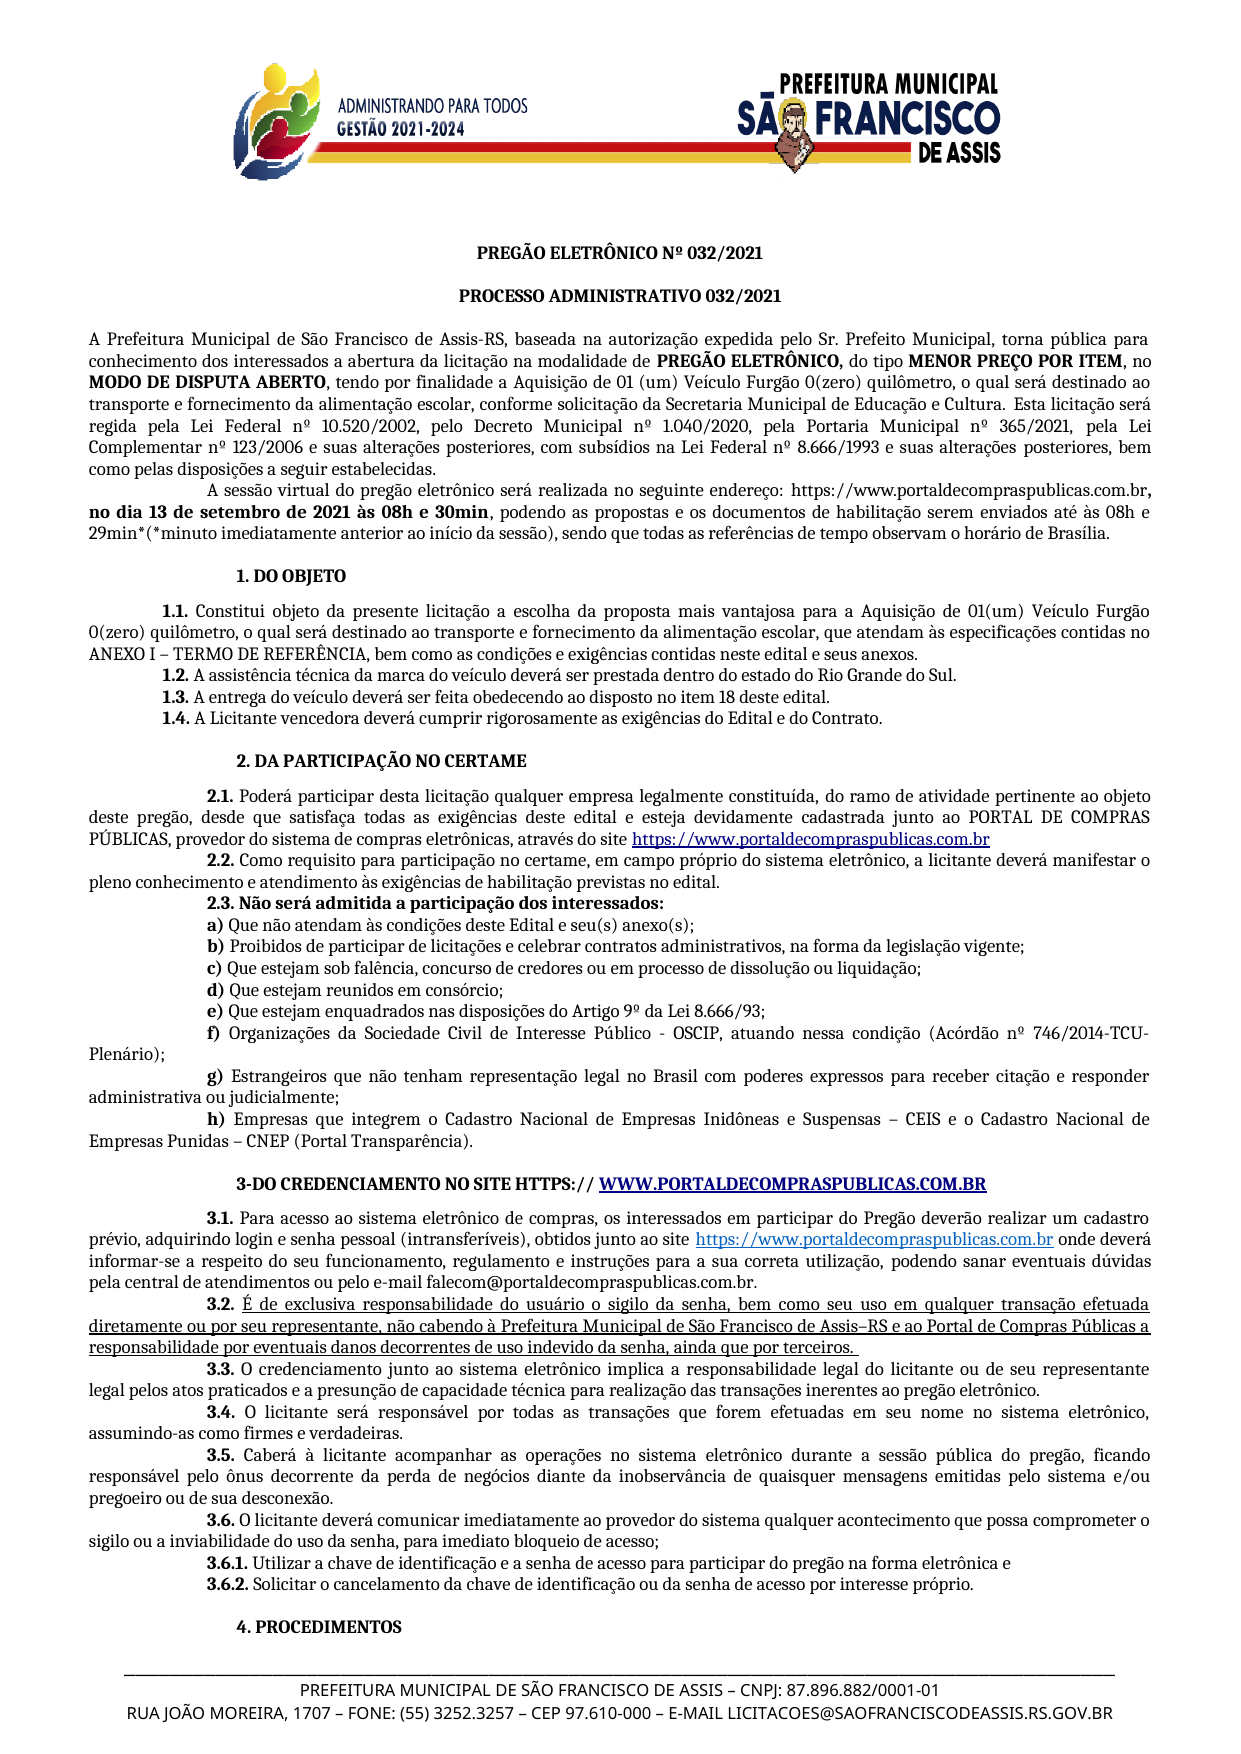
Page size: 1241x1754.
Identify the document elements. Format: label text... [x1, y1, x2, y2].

text 1. DO OBJETO [89, 566, 1152, 588]
text 3.5. Caberá à licitante acompanhar as operações no sistema eletrônico durante a sessão pública do pregão, ficando responsável pelo ônus decorrente da perda de negócios diante da inobservância de quaisquer mensagens emitidas pelo sistema e/ou pregoeiro ou de sua desconexão. [89, 1444, 1152, 1509]
text 3.3. O credenciamento junto ao sistema eletrônico implica a responsabilidade legal do licitante ou de seu representante legal pelos atos praticados e a presunção de capacidade técnica para realização das transações inerentes ao pregão eletrônico. [89, 1358, 1152, 1401]
text c) Que estejam sob falência, concurso de credores ou em processo de dissolução ou liquidação; [89, 958, 1152, 979]
text 1.3. A entrega do veículo deverá ser feita obedecendo ao disposto no item 18 deste edital. [89, 686, 1152, 708]
text 3.6.2. Solicitar o cancelamento da chave de identificação ou da senha de acesso por interesse próprio. [89, 1574, 1152, 1595]
text a) Que não atendam às condições deste Edital e seu(s) anexo(s); [89, 914, 1152, 936]
text h) Empresas que integrem o Cadastro Nacional de Empresas Inidôneas e Suspensas – CEIS e o Cadastro Nacional de Empresas Punidas – CNEP (Portal Transparência). [89, 1108, 1152, 1152]
text 3.6.1. Utilizar a chave de identificação e a senha de acesso para participar do pregão na forma eletrônica e [89, 1552, 1152, 1574]
text 3.4. O licitante será responsável por todas as transações que forem efetuadas em seu nome no sistema eletrônico, assumindo-as como firmes e verdadeiras. [89, 1401, 1152, 1444]
text f) Organizações da Sociedade Civil de Interesse Público - OSCIP, atuando nessa condição (Acórdão nº 746/2014-TCU-Plenário); [89, 1022, 1152, 1065]
text b) Proibidos de participar de licitações e celebrar contratos administrativos, na forma da legislação vigente; [89, 936, 1152, 958]
text 1.4. A Licitante vencedora deverá cumprir rigorosamente as exigências do Edital e do Contrato. [89, 708, 1152, 729]
text 1.2. A assistência técnica da marca do veículo deverá ser prestada dentro do estado do Rio Grande do Sul. [89, 665, 1152, 686]
text d) Que estejam reunidos em consórcio; [89, 979, 1152, 1001]
text g) Estrangeiros que não tenham representação legal no Brasil com poderes expressos para receber citação e responder administrativa ou judicialmente; [89, 1065, 1152, 1108]
text e) Que estejam enquadrados nas disposições do Artigo 9º da Lei 8.666/93; [89, 1001, 1152, 1022]
text 3.2. É de exclusiva responsabilidade do usuário o sigilo da senha, bem como seu uso em qualquer transação efetuada diretamente ou por seu representante, não cabendo à Prefeitura Municipal de São Francisco de Assis–RS e ao Portal de Compras Públicas a responsabilidade por eventuais danos decorrentes de uso indevido da senha, ainda que por terceiros. [89, 1293, 1152, 1358]
text A Prefeitura Municipal de São Francisco de Assis-RS, baseada na autorização expedida pelo Sr. Prefeito Municipal, torna pública para conhecimento dos interessados a abertura da licitação na modalidade de PREGÃO ELETRÔNICO, do tipo MENOR PREÇO POR ITEM, no MODO DE DISPUTA ABERTO, tendo por finalidade a Aquisição de 01 (um) Veículo Furgão 0(zero) quilômetro, o qual será destinado ao transporte e fornecimento da alimentação escolar, conforme solicitação da Secretaria Municipal de Educação e Cultura. Esta licitação será regida pela Lei Federal nº 10.520/2002, pelo Decreto Municipal nº 1.040/2020, pela Portaria Municipal nº 365/2021, pela Lei Complementar nº 123/2006 e suas alterações posteriores, com subsídios na Lei Federal nº 8.666/1993 e suas alterações posteriores, bem como pelas disposições a seguir estabelecidas. [89, 329, 1152, 480]
text 2.3. Não será admitida a participação dos interessados: [89, 893, 1152, 914]
text 2.2. Como requisito para participação no certame, em campo próprio do sistema eletrônico, a licitante deverá manifestar o pleno conhecimento e atendimento às exigências de habilitação previstas no edital. [89, 850, 1152, 893]
text 2.1. Poderá participar desta licitação qualquer empresa legalmente constituída, do ramo de atividade pertinente ao objeto deste pregão, desde que satisfaça todas as exigências deste edital e esteja devidamente cadastrada junto ao PORTAL DE COMPRAS PÚBLICAS, provedor do sistema de compras eletrônicas, através do site https://www.portaldecompraspublicas.com.br [89, 785, 1152, 850]
text PROCESSO ADMINISTRATIVO 032/2021 [89, 286, 1152, 307]
text 2. DA PARTICIPAÇÃO NO CERTAME [89, 751, 1152, 773]
text 3.1. Para acesso ao sistema eletrônico de compras, os interessados em participar do Pregão deverão realizar um cadastro prévio, adquirindo login e senha pessoal (intransferíveis), obtidos junto ao site https://www.portaldecompraspublicas.com.br onde deverá informar-se a respeito do seu funcionamento, regulamento e instruções para a sua correta utilização, podendo sanar eventuais dúvidas pela central de atendimentos ou pelo e-mail falecom@portaldecompraspublicas.com.br. [89, 1207, 1152, 1293]
text 3.6. O licitante deverá comunicar imediatamente ao provedor do sistema qualquer acontecimento que possa comprometer o sigilo ou a inviabilidade do uso da senha, para imediato bloqueio de acesso; [89, 1509, 1152, 1552]
text PREGÃO ELETRÔNICO Nº 032/2021 [89, 243, 1152, 264]
text 3-DO CREDENCIAMENTO NO SITE HTTPS:// WWW.PORTALDECOMPRASPUBLICAS.COM.BR [89, 1173, 1152, 1195]
text 1.1. Constitui objeto da presente licitação a escolha da proposta mais vantajosa para a Aquisição de 01(um) Veículo Furgão 0(zero) quilômetro, o qual será destinado ao transporte e fornecimento da alimentação escolar, que atendam às especificações contidas no ANEXO I – TERMO DE REFERÊNCIA, bem como as condições e exigências contidas neste edital e seus anexos. [89, 600, 1152, 665]
text A sessão virtual do pregão eletrônico será realizada no seguinte endereço: https://www.portaldecompraspublicas.com.br, no dia 13 de setembro de 2021 às 08h e 30min, podendo as propostas e os documentos de habilitação serem enviados até às 08h e 29min*(*minuto imediatamente anterior ao início da sessão), sendo que todas as referências de tempo observam o horário de Brasília. [89, 480, 1152, 544]
text 4. PROCEDIMENTOS [89, 1617, 1152, 1638]
